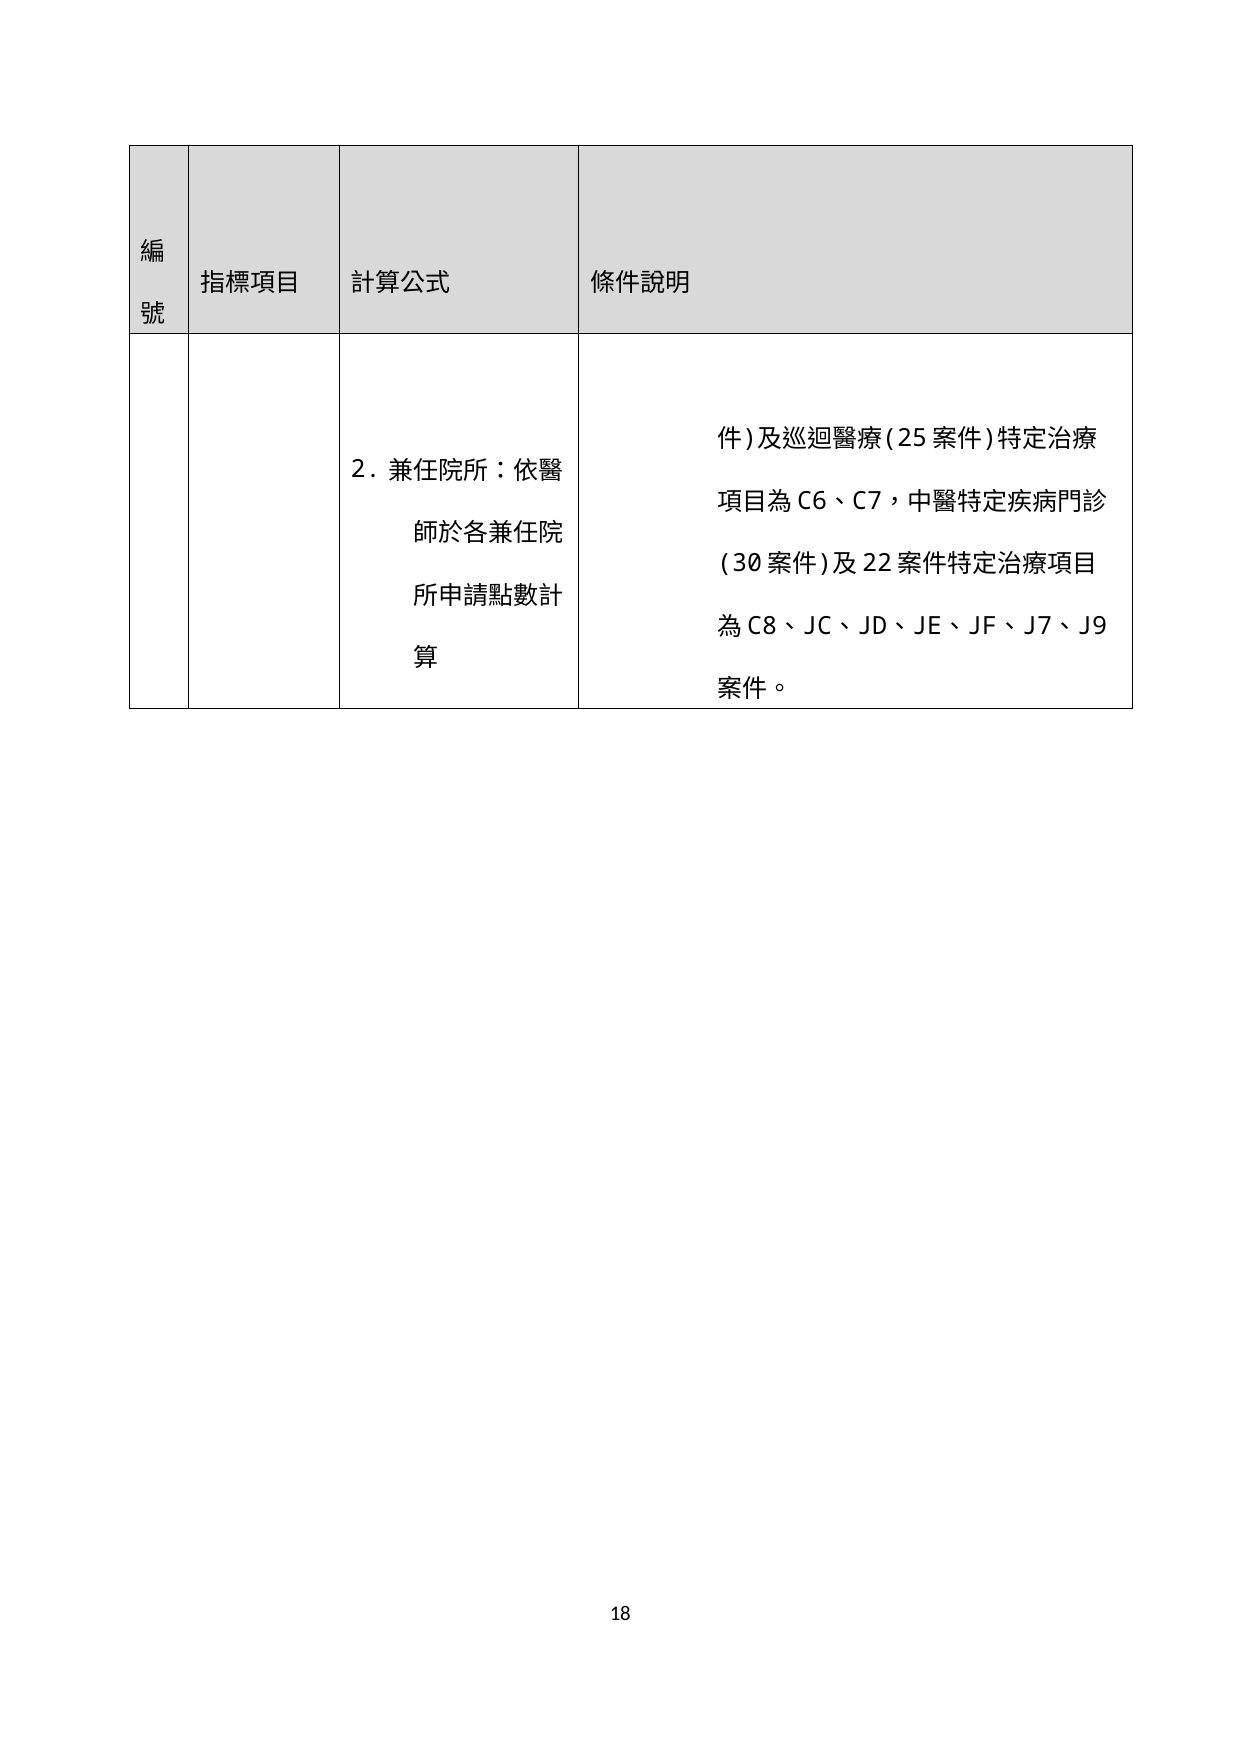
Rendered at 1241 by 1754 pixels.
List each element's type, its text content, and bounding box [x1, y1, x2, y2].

table_cell [130, 334, 188, 708]
table_cell [189, 334, 339, 708]
table_header 編號 [130, 146, 188, 333]
table_cell 專任院所：依醫師總申請點數計算 兼任院所：依醫師於各兼任院所申請點數計算 [340, 334, 578, 708]
table_header 指標項目 [189, 146, 339, 333]
table_header 計算公式 [340, 146, 578, 333]
table_cell 件)及巡迴醫療(25案件)特定治療項目為C6、C7，中醫特定疾病門診(30案件)及22案件特定治療項目為C8、JC、JD、JE、JF、J7、J9案件。 [579, 334, 1132, 708]
table_header 條件說明 [579, 146, 1132, 333]
